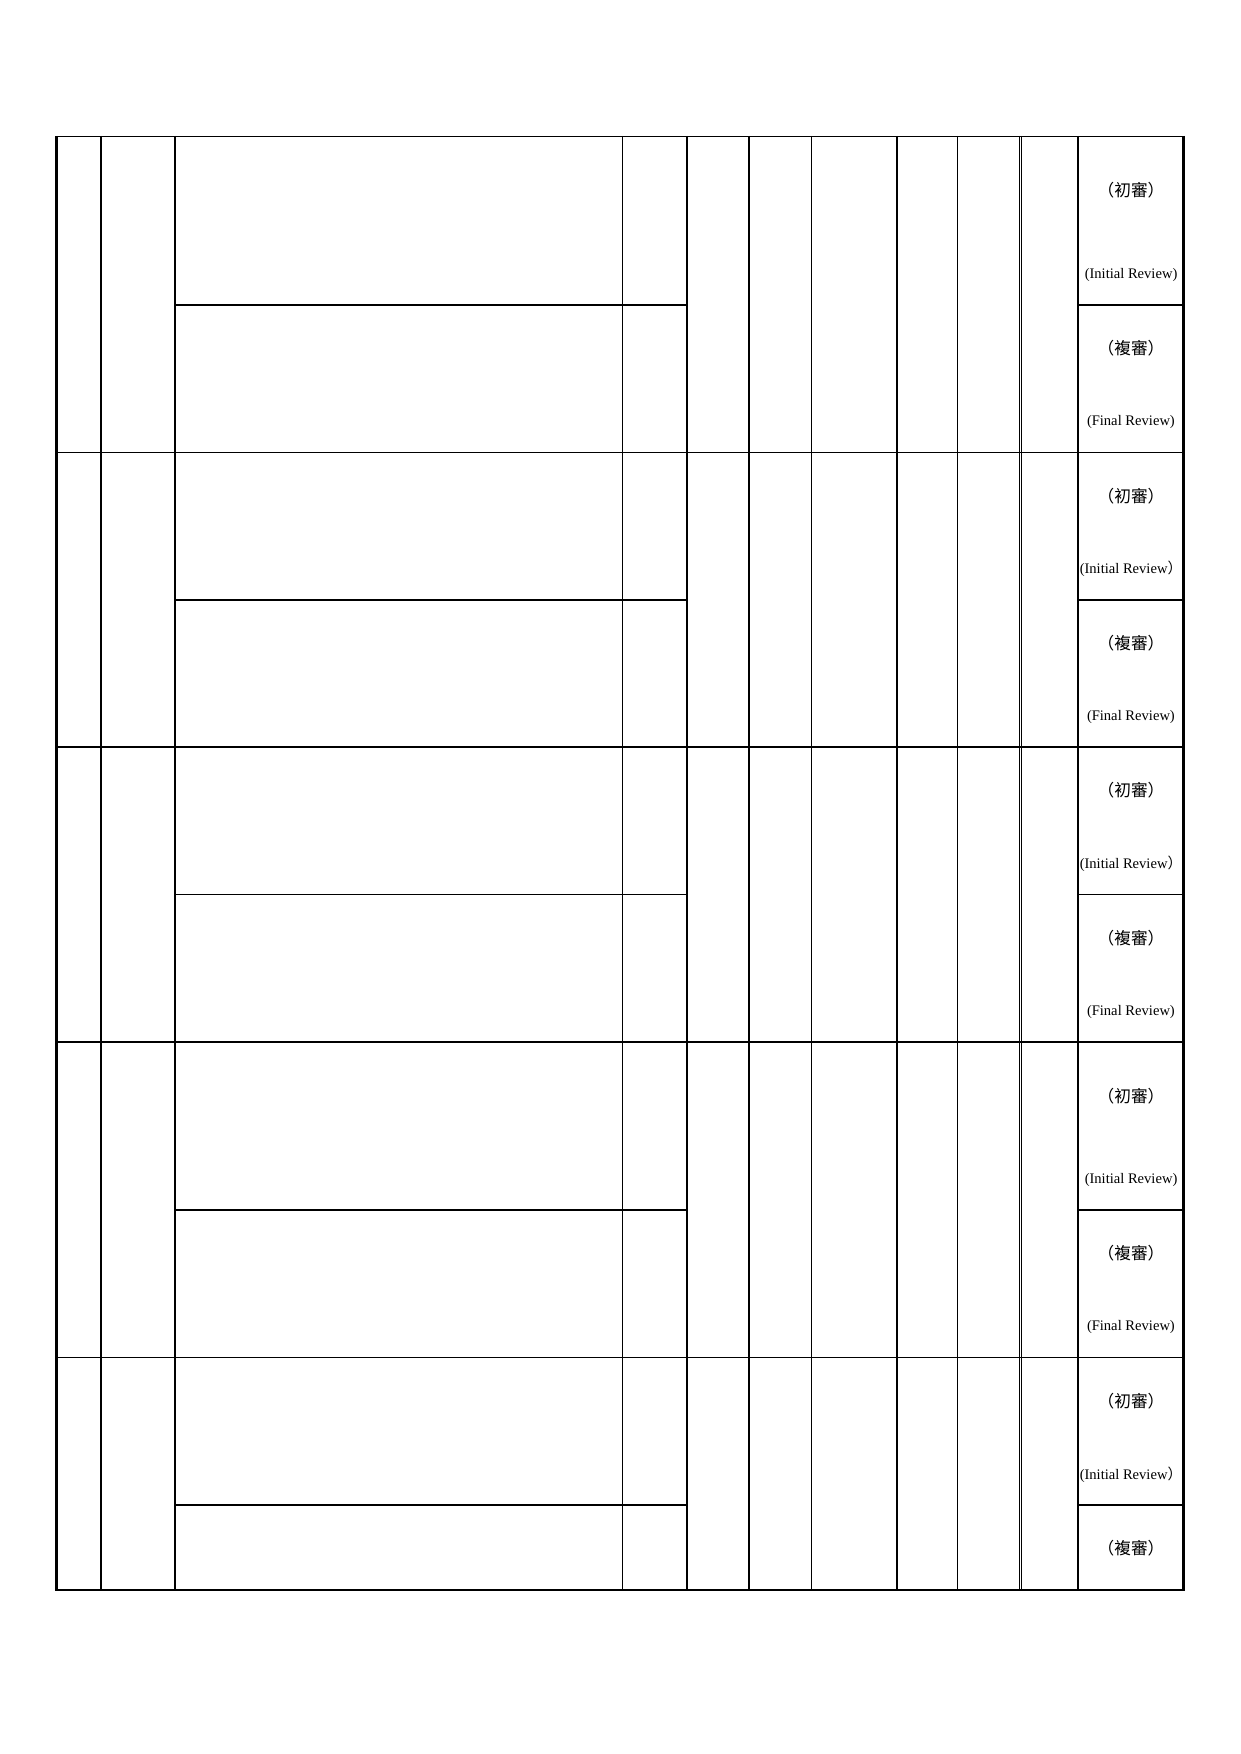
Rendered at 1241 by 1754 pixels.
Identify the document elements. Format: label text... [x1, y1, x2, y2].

table_cell [623, 453, 686, 599]
table_cell （複審） (Final Review) [1079, 306, 1182, 451]
table_cell [958, 137, 1019, 451]
table_cell [102, 137, 174, 451]
table_cell [623, 748, 686, 894]
table_cell （複審） [1079, 1506, 1182, 1589]
table_cell [58, 1043, 100, 1357]
table_cell [176, 137, 622, 304]
table_cell [102, 1043, 174, 1357]
table_cell [750, 453, 811, 746]
table_cell （初審） (Initial Review） [1079, 748, 1182, 894]
table_cell [58, 1358, 100, 1589]
table_cell [1022, 1358, 1077, 1589]
table_cell [623, 1358, 686, 1504]
table_cell [1022, 137, 1077, 451]
table_cell [623, 1043, 686, 1209]
table_cell [176, 895, 622, 1041]
table_cell [623, 1211, 686, 1357]
table_cell [623, 895, 686, 1041]
table_cell [958, 453, 1019, 746]
table_cell [102, 1358, 174, 1589]
table_cell [812, 453, 896, 746]
table_cell [898, 1358, 957, 1589]
table_cell （初審） (Initial Review) [1079, 137, 1182, 304]
table_cell [898, 748, 957, 1041]
table_cell [176, 1358, 622, 1504]
table_cell （複審） (Final Review) [1079, 601, 1182, 746]
table_cell [1022, 1043, 1077, 1357]
table_cell [812, 1358, 896, 1589]
table_cell [688, 137, 748, 451]
table_cell [688, 1043, 748, 1357]
table_cell [623, 601, 686, 746]
table_cell [958, 1358, 1019, 1589]
table_cell [176, 1043, 622, 1209]
table_cell [898, 1043, 957, 1357]
table_cell [176, 748, 622, 894]
table_cell [176, 453, 622, 599]
table_cell [176, 1211, 622, 1357]
table_cell [623, 306, 686, 451]
table_cell [688, 453, 748, 746]
table_cell [102, 453, 174, 746]
table_cell [898, 453, 957, 746]
table_cell [102, 748, 174, 1041]
table_cell [58, 137, 100, 451]
table_cell [750, 137, 811, 451]
table_cell [688, 1358, 748, 1589]
table_cell [1022, 748, 1077, 1041]
table_cell [176, 601, 622, 746]
table_cell [176, 1506, 622, 1589]
table_cell [176, 306, 622, 451]
table_cell （複審） (Final Review) [1079, 1211, 1182, 1357]
table_cell [958, 1043, 1019, 1357]
table_cell [898, 137, 957, 451]
table_cell [812, 748, 896, 1041]
table_cell [688, 748, 748, 1041]
table_cell （初審） (Initial Review） [1079, 453, 1182, 599]
table_cell [812, 1043, 896, 1357]
table_cell [750, 1043, 811, 1357]
table_cell [623, 1506, 686, 1589]
table_cell [750, 1358, 811, 1589]
table_cell [750, 748, 811, 1041]
table_cell [623, 137, 686, 304]
table_cell （複審） (Final Review) [1079, 895, 1182, 1041]
table_cell （初審） (Initial Review） [1079, 1358, 1182, 1504]
table_cell [1022, 453, 1077, 746]
table_cell [58, 453, 100, 746]
table_cell [812, 137, 896, 451]
table_cell [958, 748, 1019, 1041]
table_cell [58, 748, 100, 1041]
table_cell （初審） (Initial Review) [1079, 1043, 1182, 1209]
